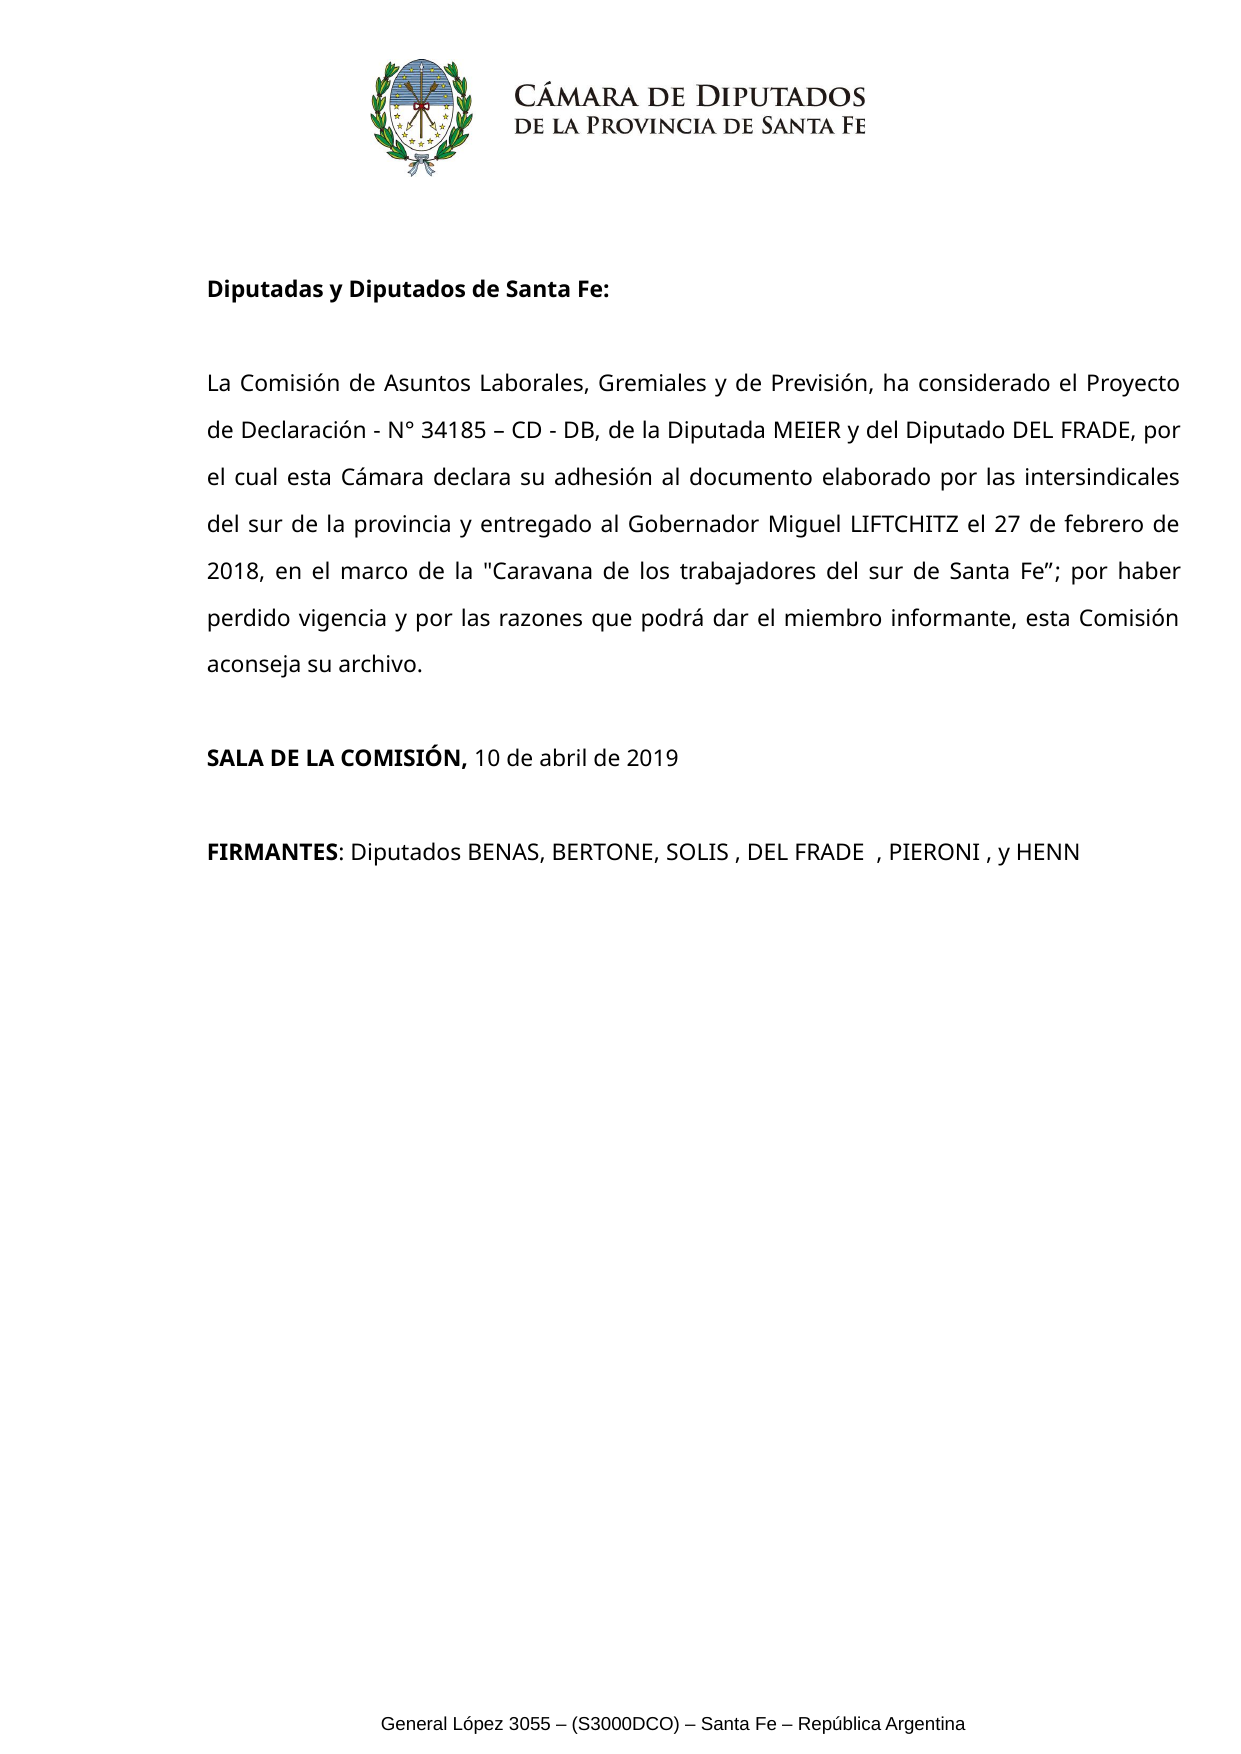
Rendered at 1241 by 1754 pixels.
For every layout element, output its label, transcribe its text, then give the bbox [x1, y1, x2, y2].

text La Comisión de Asuntos Laborales, Gremiales y de Previsión, ha considerado el Proyecto de Declaración - N° 34185 – CD - DB, de la Diputada MEIER y del Diputado DEL FRADE, por el cual esta Cámara declara su adhesión al documento elaborado por las intersindicales del sur de la provincia y entregado al Gobernador Miguel LIFTCHITZ el 27 de febrero de 2018, en el marco de la "Caravana de los trabajadores del sur de Santa Fe”; por haber perdido vigencia y por las razones que podrá dar el miembro informante, esta Comisión aconseja su archivo. [207, 367, 1181, 680]
text Diputadas y Diputados de Santa Fe: [207, 273, 1181, 305]
picture [370, 59, 866, 181]
text SALA DE LA COMISIÓN, 10 de abril de 2019 [207, 742, 1181, 773]
text FIRMANTES: Diputados BENAS, BERTONE, SOLIS , DEL FRADE , PIERONI , y HENN [207, 836, 1181, 867]
